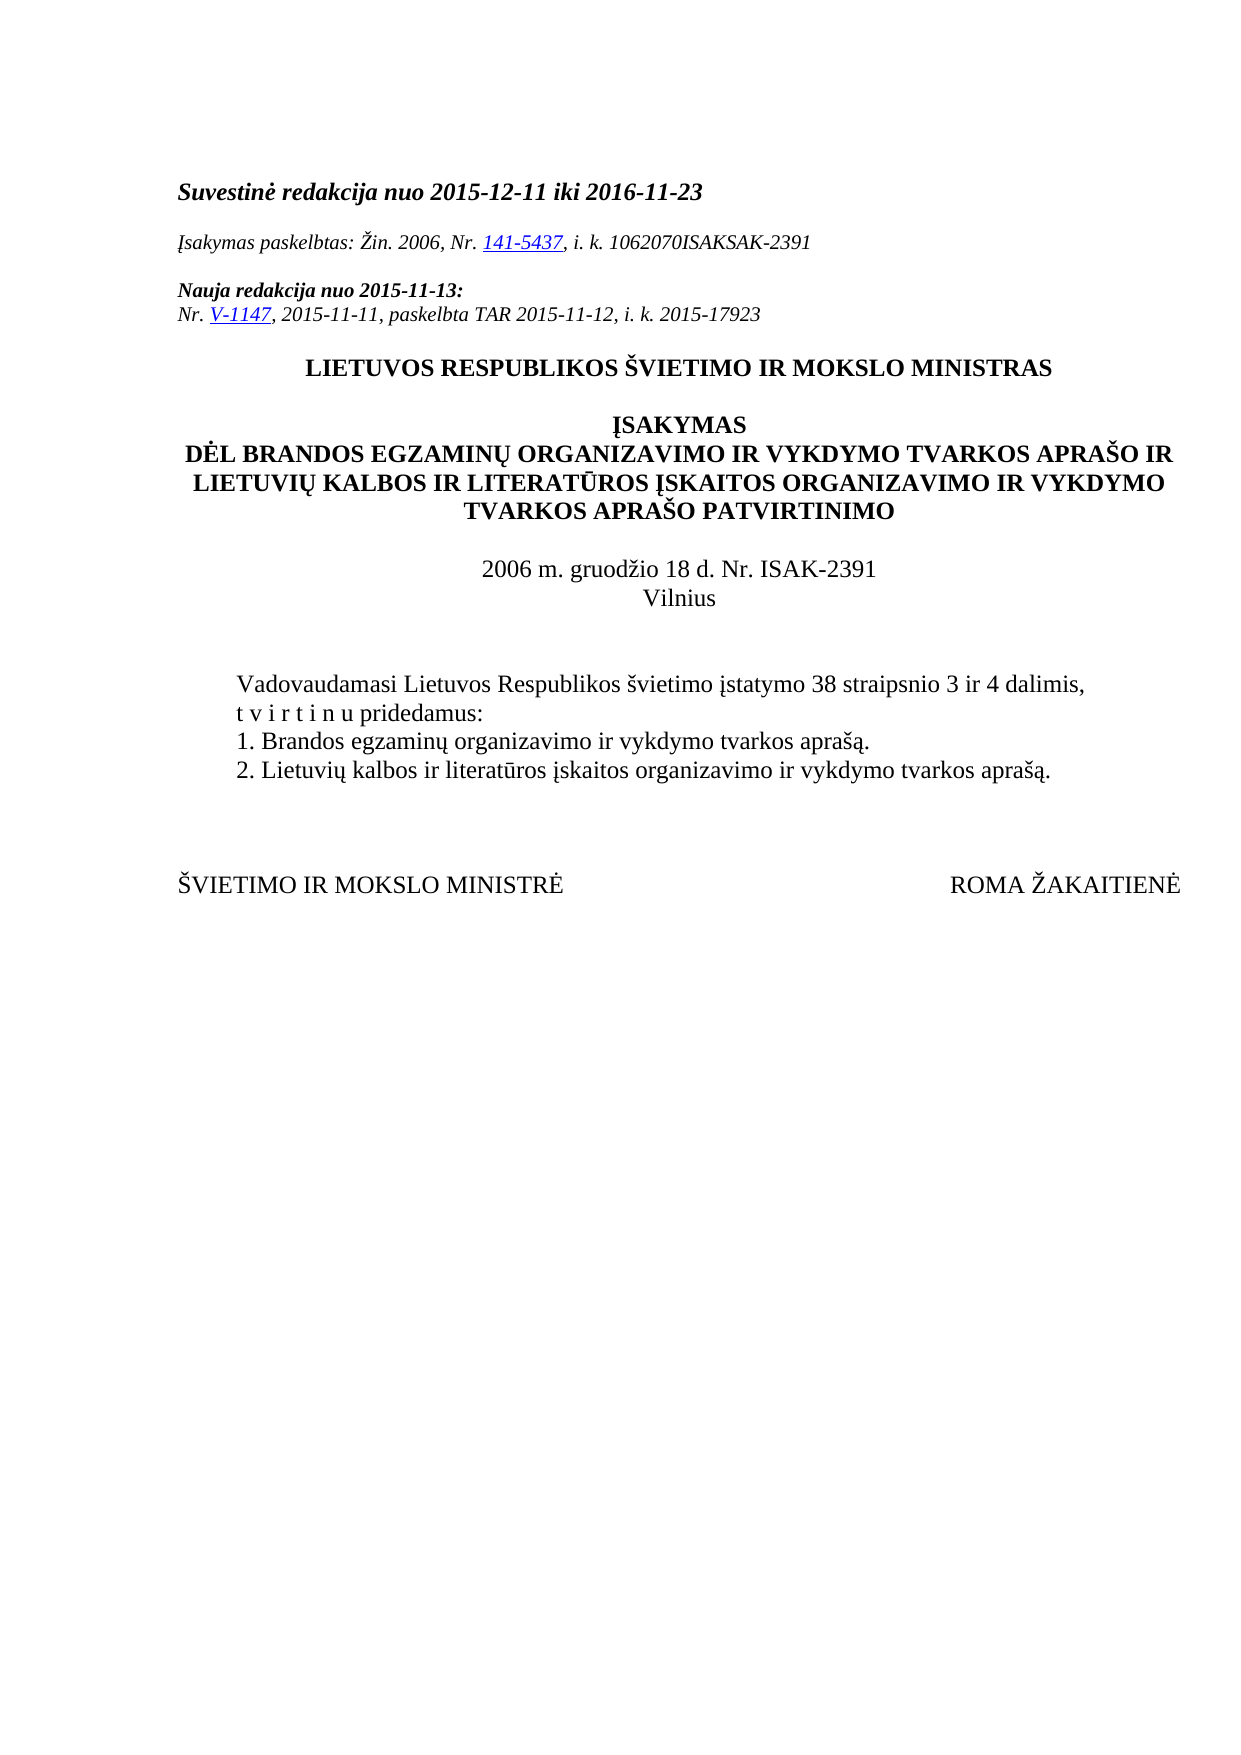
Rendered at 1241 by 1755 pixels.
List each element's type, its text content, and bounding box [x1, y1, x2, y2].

text 2. Lietuvių kalbos ir literatūros įskaitos organizavimo ir vykdymo tvarkos aprašą. [177, 755, 1181, 784]
text DĖL BRANDOS EGZAMINŲ ORGANIZAVIMO IR VYKDYMO TVARKOS APRAŠO IR LIETUVIŲ KALBOS IR LITERATŪROS ĮSKAITOS ORGANIZAVIMO IR VYKDYMO TVARKOS APRAŠO PATVIRTINIMO [177, 439, 1181, 525]
text 1. Brandos egzaminų organizavimo ir vykdymo tvarkos aprašą. [177, 726, 1181, 755]
text Suvestinė redakcija nuo 2015-12-11 iki 2016-11-23 [177, 177, 1181, 206]
text 2006 m. gruodžio 18 d. Nr. ISAK-2391 [177, 554, 1181, 583]
text Vadovaudamasi Lietuvos Respublikos švietimo įstatymo 38 straipsnio 3 ir 4 dalimis, [177, 669, 1181, 698]
text Nauja redakcija nuo 2015-11-13: [177, 278, 1181, 302]
text Įsakymas paskelbtas: Žin. 2006, Nr. 141-5437, i. k. 1062070ISAKSAK-2391 [177, 230, 1181, 254]
text ĮSAKYMAS [177, 410, 1181, 439]
text Vilnius [177, 583, 1181, 611]
text Nr. V-1147, 2015-11-11, paskelbta TAR 2015-11-12, i. k. 2015-17923 [177, 302, 1181, 326]
text ŠVIETIMO IR MOKSLO MINISTRĖ ROMA ŽAKAITIENĖ [177, 870, 1181, 899]
text LIETUVOS RESPUBLIKOS ŠVIETIMO IR MOKSLO MINISTRAS [177, 353, 1181, 381]
text t v i r t i n u pridedamus: [177, 698, 1181, 726]
